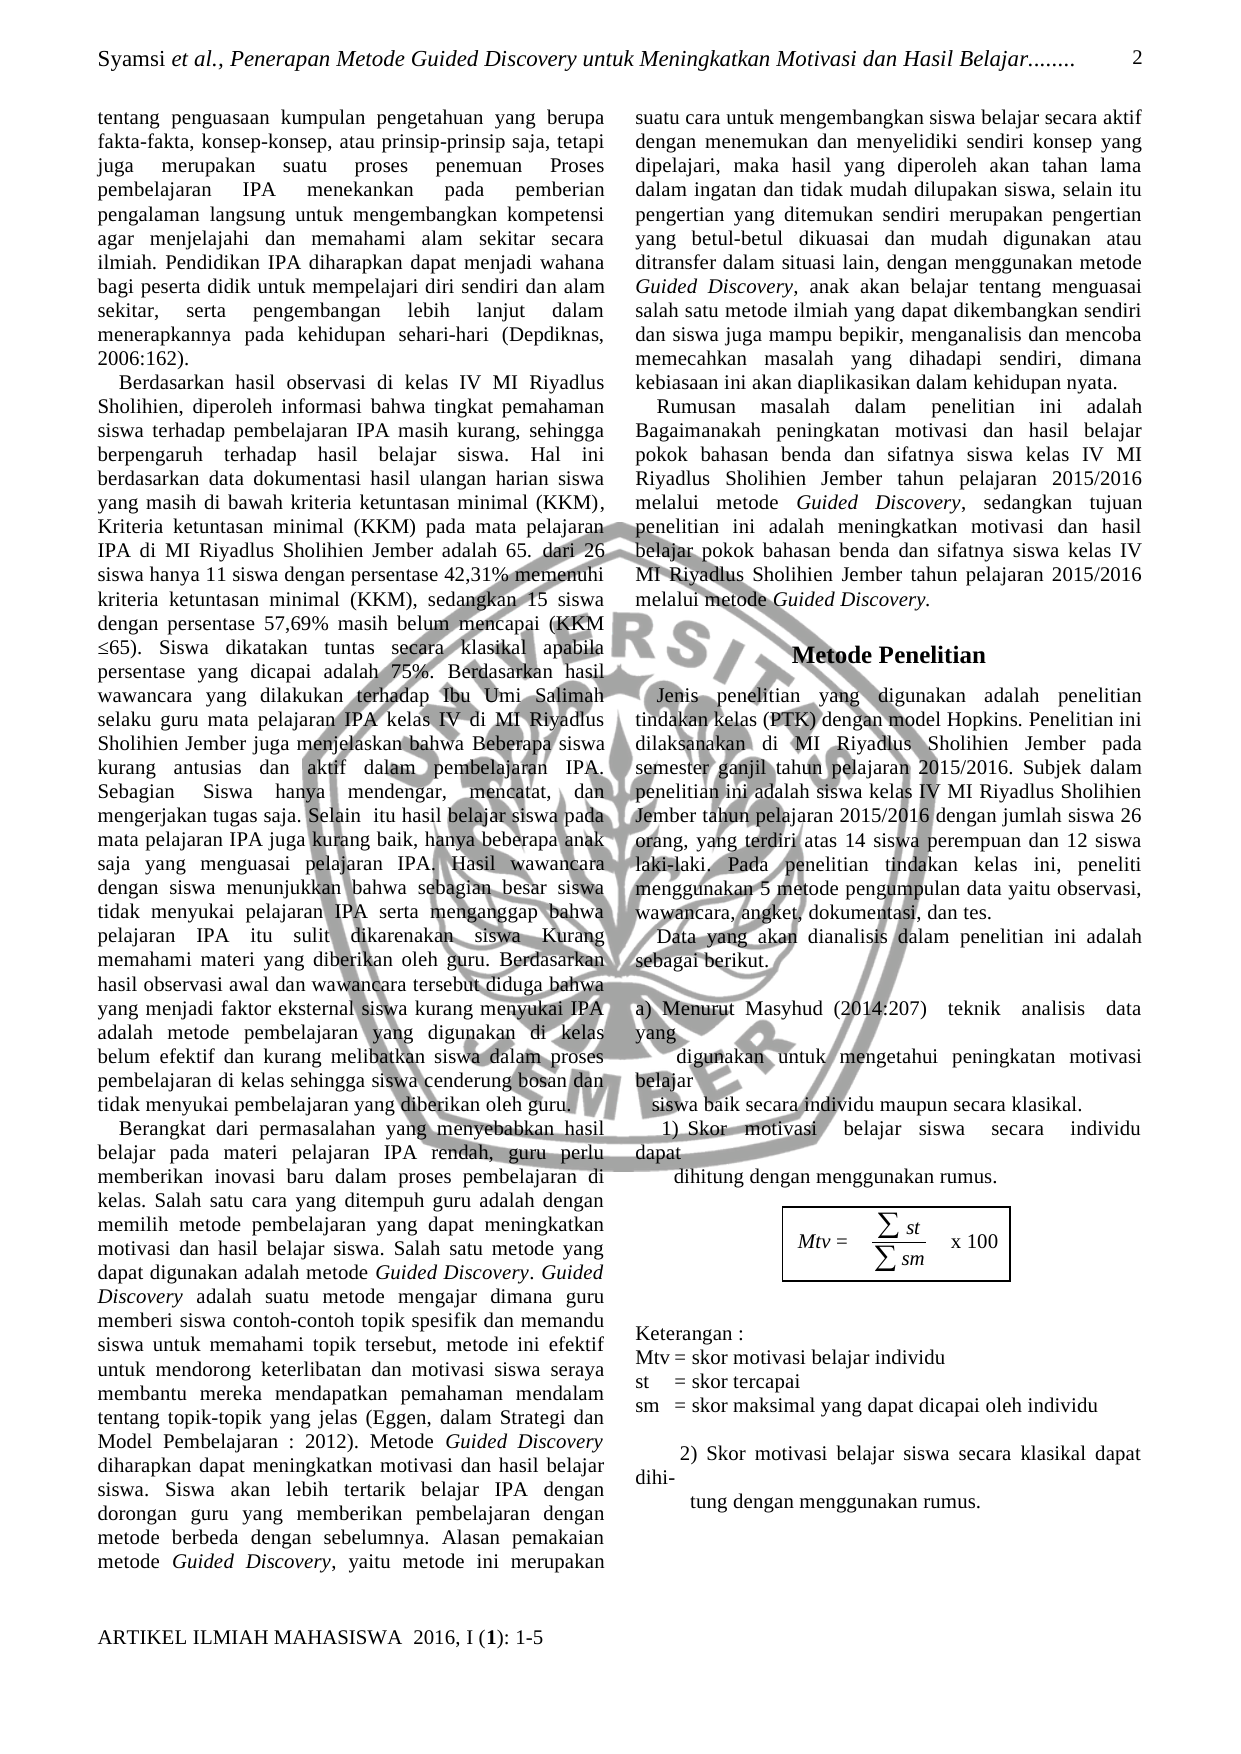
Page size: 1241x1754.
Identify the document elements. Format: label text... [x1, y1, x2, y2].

list 2) Skor motivasi belajar siswa secara klasikal dapat dihi- [635, 1441, 1143, 1489]
list siswa baik secara individu maupun secara klasikal. [635, 1092, 1143, 1116]
text Rumusan masalah dalam penelitian ini adalah Bagaimanakah peningkatan motivasi dan hasil belajar pokok bahasan benda dan sifatnya siswa kelas IV MI Riyadlus Sholihien Jember tahun pelajaran 2015/2016 melalui metode Guided Discovery, sedangkan tujuan penelitian ini adalah meningkatkan motivasi dan hasil belajar pokok bahasan benda dan sifatnya siswa kelas IV MI Riyadlus Sholihien Jember tahun pelajaran 2015/2016 melalui metode Guided Discovery. [635, 394, 1143, 610]
text Berangkat dari permasalahan yang menyebabkan hasil belajar pada materi pelajaran IPA rendah, guru perlu memberikan inovasi baru dalam proses pembelajaran di kelas. Salah satu cara yang ditempuh guru adalah dengan memilih metode pembelajaran yang dapat meningkatkan motivasi dan hasil belajar siswa. Salah satu metode yang dapat digunakan adalah metode Guided Discovery. Guided Discovery adalah suatu metode mengajar dimana guru memberi siswa contoh-contoh topik spesifik dan memandu siswa untuk memahami topik tersebut, metode ini efektif untuk mendorong keterlibatan dan motivasi siswa seraya membantu mereka mendapatkan pemahaman mendalam tentang topik-topik yang jelas (Eggen, dalam Strategi dan Model Pembelajaran : 2012). Metode Guided Discovery diharapkan dapat meningkatkan motivasi dan hasil belajar siswa. Siswa akan lebih tertarik belajar IPA dengan dorongan guru yang memberikan pembelajaran dengan metode berbeda dengan sebelumnya. Alasan pemakaian metode Guided Discovery, yaitu metode ini merupakan [97, 1116, 605, 1573]
text Metode Penelitian [635, 639, 1143, 668]
text suatu cara untuk mengembangkan siswa belajar secara aktif dengan menemukan dan menyelidiki sendiri konsep yang dipelajari, maka hasil yang diperoleh akan tahan lama dalam ingatan dan tidak mudah dilupakan siswa, selain itu pengertian yang ditemukan sendiri merupakan pengertian yang betul-betul dikuasai dan mudah digunakan atau ditransfer dalam situasi lain, dengan menggunakan metode Guided Discovery, anak akan belajar tentang menguasai salah satu metode ilmiah yang dapat dikembangkan sendiri dan siswa juga mampu bepikir, menganalisis dan mencoba memecahkan masalah yang dihadapi sendiri, dimana kebiasaan ini akan diaplikasikan dalam kehidupan nyata. [635, 105, 1143, 394]
text sm = skor maksimal yang dapat dicapai oleh individu [635, 1393, 1143, 1417]
list digunakan untuk mengetahui peningkatan motivasi belajar [635, 1044, 1143, 1092]
text Data yang akan dianalisis dalam penelitian ini adalah sebagai berikut. [635, 924, 1143, 972]
text Mtv = x 100 [1011, 1212, 1143, 1272]
list a) Menurut Masyhud (2014:207) teknik analisis data yang [635, 996, 1143, 1044]
text st = skor tercapai [635, 1369, 1143, 1393]
text Mtv = skor motivasi belajar individu [635, 1345, 1143, 1369]
list dihitung dengan menggunakan rumus. [635, 1164, 1143, 1188]
text Jenis penelitian yang digunakan adalah penelitian tindakan kelas (PTK) dengan model Hopkins. Penelitian ini dilaksanakan di MI Riyadlus Sholihien Jember pada semester ganjil tahun pelajaran 2015/2016. Subjek dalam penelitian ini adalah siswa kelas IV MI Riyadlus Sholihien Jember tahun pelajaran 2015/2016 dengan jumlah siswa 26 orang, yang terdiri atas 14 siswa perempuan dan 12 siswa laki-laki. Pada penelitian tindakan kelas ini, peneliti menggunakan 5 metode pengumpulan data yaitu observasi, wawancara, angket, dokumentasi, dan tes. [635, 683, 1143, 924]
text Keterangan : [635, 1321, 1143, 1345]
text Berdasarkan hasil observasi di kelas IV MI Riyadlus Sholihien, diperoleh informasi bahwa tingkat pemahaman siswa terhadap pembelajaran IPA masih kurang, sehingga berpengaruh terhadap hasil belajar siswa. Hal ini berdasarkan data dokumentasi hasil ulangan harian siswa yang masih di bawah kriteria ketuntasan minimal (KKM), Kriteria ketuntasan minimal (KKM) pada mata pelajaran IPA di MI Riyadlus Sholihien Jember adalah 65. dari 26 siswa hanya 11 siswa dengan persentase 42,31% memenuhi kriteria ketuntasan minimal (KKM), sedangkan 15 siswa dengan persentase 57,69% masih belum mencapai (KKM ≤65). Siswa dikatakan tuntas secara klasikal apabila persentase yang dicapai adalah 75%. Berdasarkan hasil wawancara yang dilakukan terhadap Ibu Umi Salimah selaku guru mata pelajaran IPA kelas IV di MI Riyadlus Sholihien Jember juga menjelaskan bahwa Beberapa siswa kurang antusias dan aktif dalam pembelajaran IPA. Sebagian Siswa hanya mendengar, mencatat, dan mengerjakan tugas saja. Selain itu hasil belajar siswa pada mata pelajaran IPA juga kurang baik, hanya beberapa anak saja yang menguasai pelajaran IPA. Hasil wawancara dengan siswa menunjukkan bahwa sebagian besar siswa tidak menyukai pelajaran IPA serta menganggap bahwa pelajaran IPA itu sulit dikarenakan siswa Kurang memahami materi yang diberikan oleh guru. Berdasarkan hasil observasi awal dan wawancara tersebut diduga bahwa yang menjadi faktor eksternal siswa kurang menyukai IPA adalah metode pembelajaran yang digunakan di kelas belum efektif dan kurang melibatkan siswa dalam proses pembelajaran di kelas sehingga siswa cenderung bosan dan tidak menyukai pembelajaran yang diberikan oleh guru. [97, 370, 605, 1116]
list tung dengan menggunakan rumus. [635, 1489, 1143, 1513]
list 1) Skor motivasi belajar siswa secara individu dapat [635, 1116, 1143, 1164]
text tentang penguasaan kumpulan pengetahuan yang berupa fakta-fakta, konsep-konsep, atau prinsip-prinsip saja, tetapi juga merupakan suatu proses penemuan Proses pembelajaran IPA menekankan pada pemberian pengalaman langsung untuk mengembangkan kompetensi agar menjelajahi dan memahami alam sekitar secara ilmiah. Pendidikan IPA diharapkan dapat menjadi wahana bagi peserta didik untuk mempelajari diri sendiri dan alam sekitar, serta pengembangan lebih lanjut dalam menerapkannya pada kehidupan sehari-hari (Depdiknas, 2006:162). [97, 105, 605, 370]
picture [605, 447, 1011, 1247]
